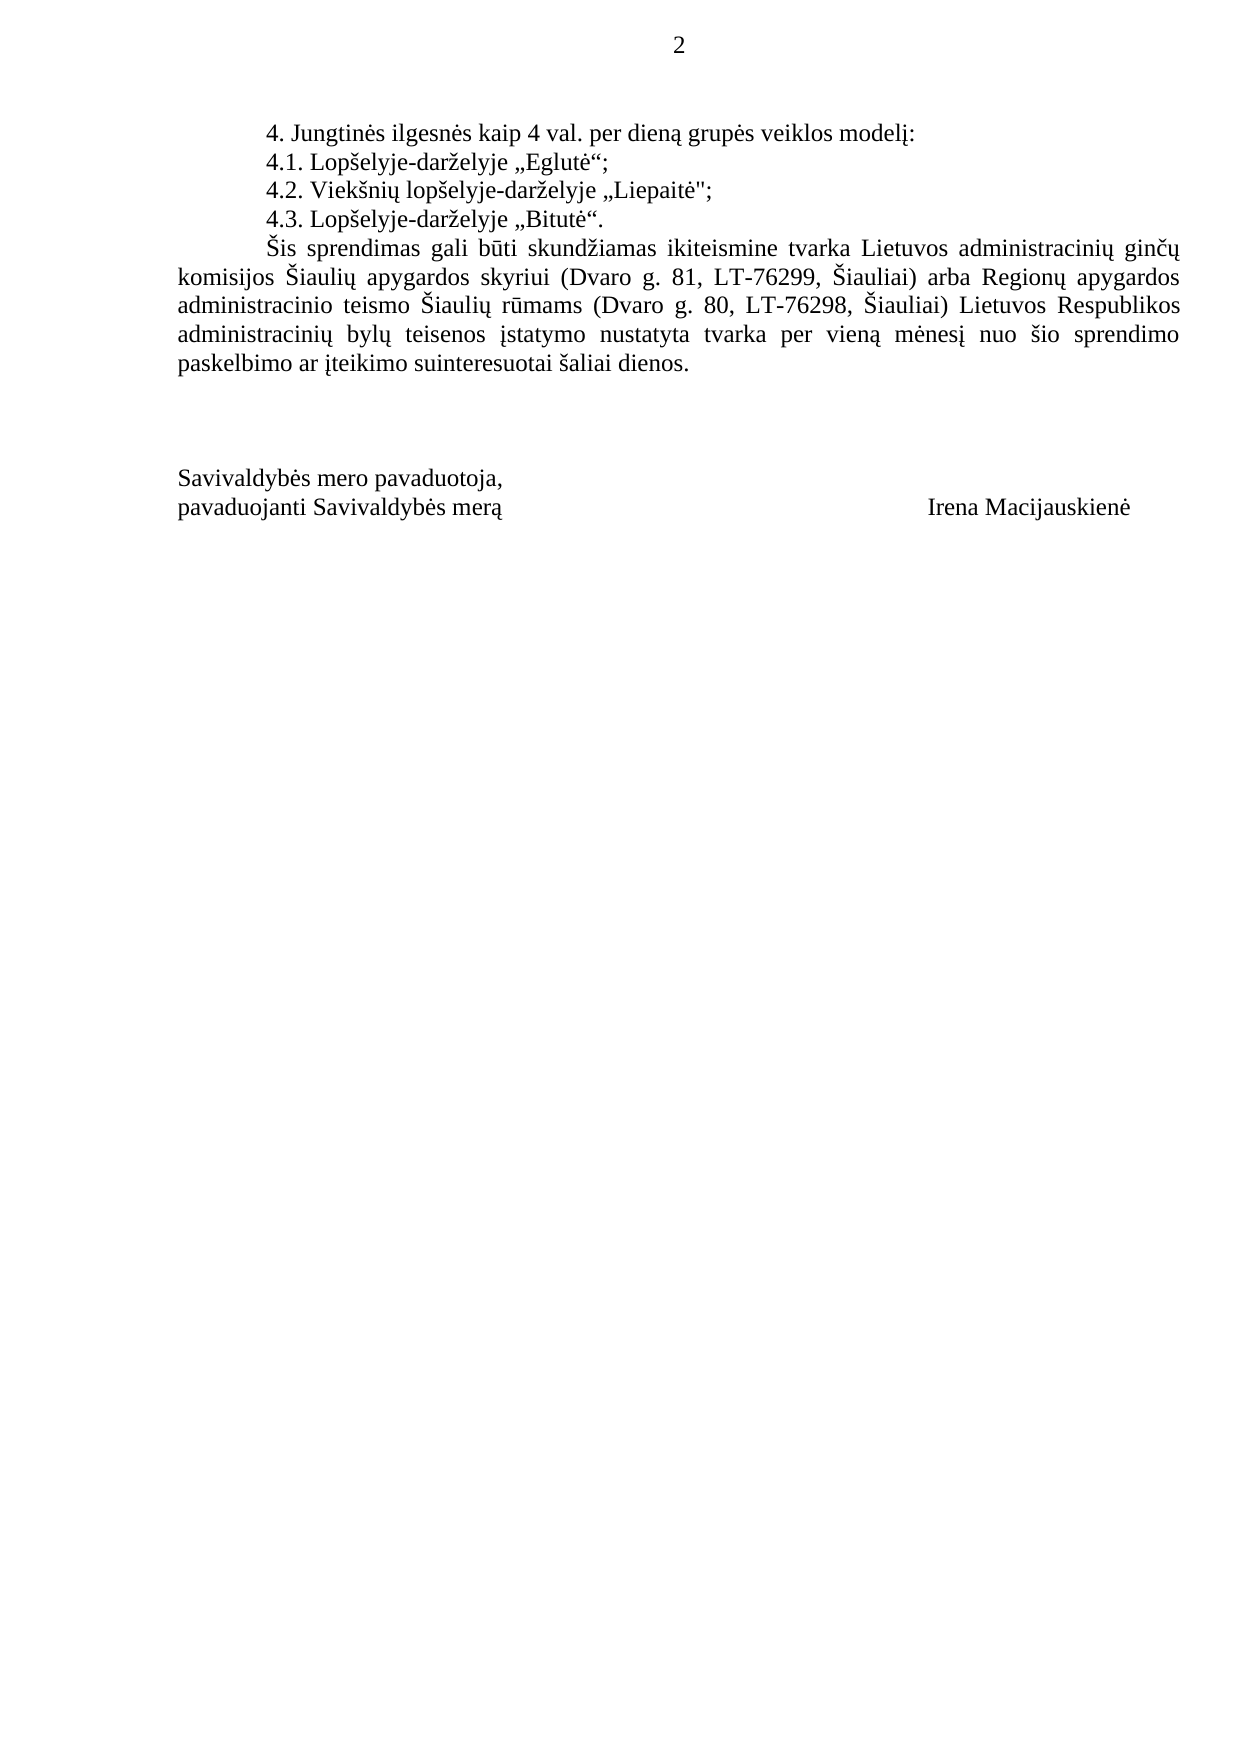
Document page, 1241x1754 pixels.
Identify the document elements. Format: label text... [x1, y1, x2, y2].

text pavaduojanti Savivaldybės merą Irena Macijauskienė [177, 492, 1181, 521]
text Savivaldybės mero pavaduotoja, [177, 463, 1181, 492]
text Šis sprendimas gali būti skundžiamas ikiteismine tvarka Lietuvos administracinių ginčų komisijos Šiaulių apygardos skyriui (Dvaro g. 81, LT-76299, Šiauliai) arba Regionų apygardos administracinio teismo Šiaulių rūmams (Dvaro g. 80, LT-76298, Šiauliai) Lietuvos Respublikos administracinių bylų teisenos įstatymo nustatyta tvarka per vieną mėnesį nuo šio sprendimo paskelbimo ar įteikimo suinteresuotai šaliai dienos. [177, 233, 1181, 377]
text 4.3. Lopšelyje-darželyje „Bitutė“. [177, 204, 1181, 233]
text 4.2. Viekšnių lopšelyje-darželyje „Liepaitė"; [177, 176, 1181, 204]
text 4. Jungtinės ilgesnės kaip 4 val. per dieną grupės veiklos modelį: [177, 118, 1181, 147]
text 4.1. Lopšelyje-darželyje „Eglutė“; [177, 147, 1181, 176]
